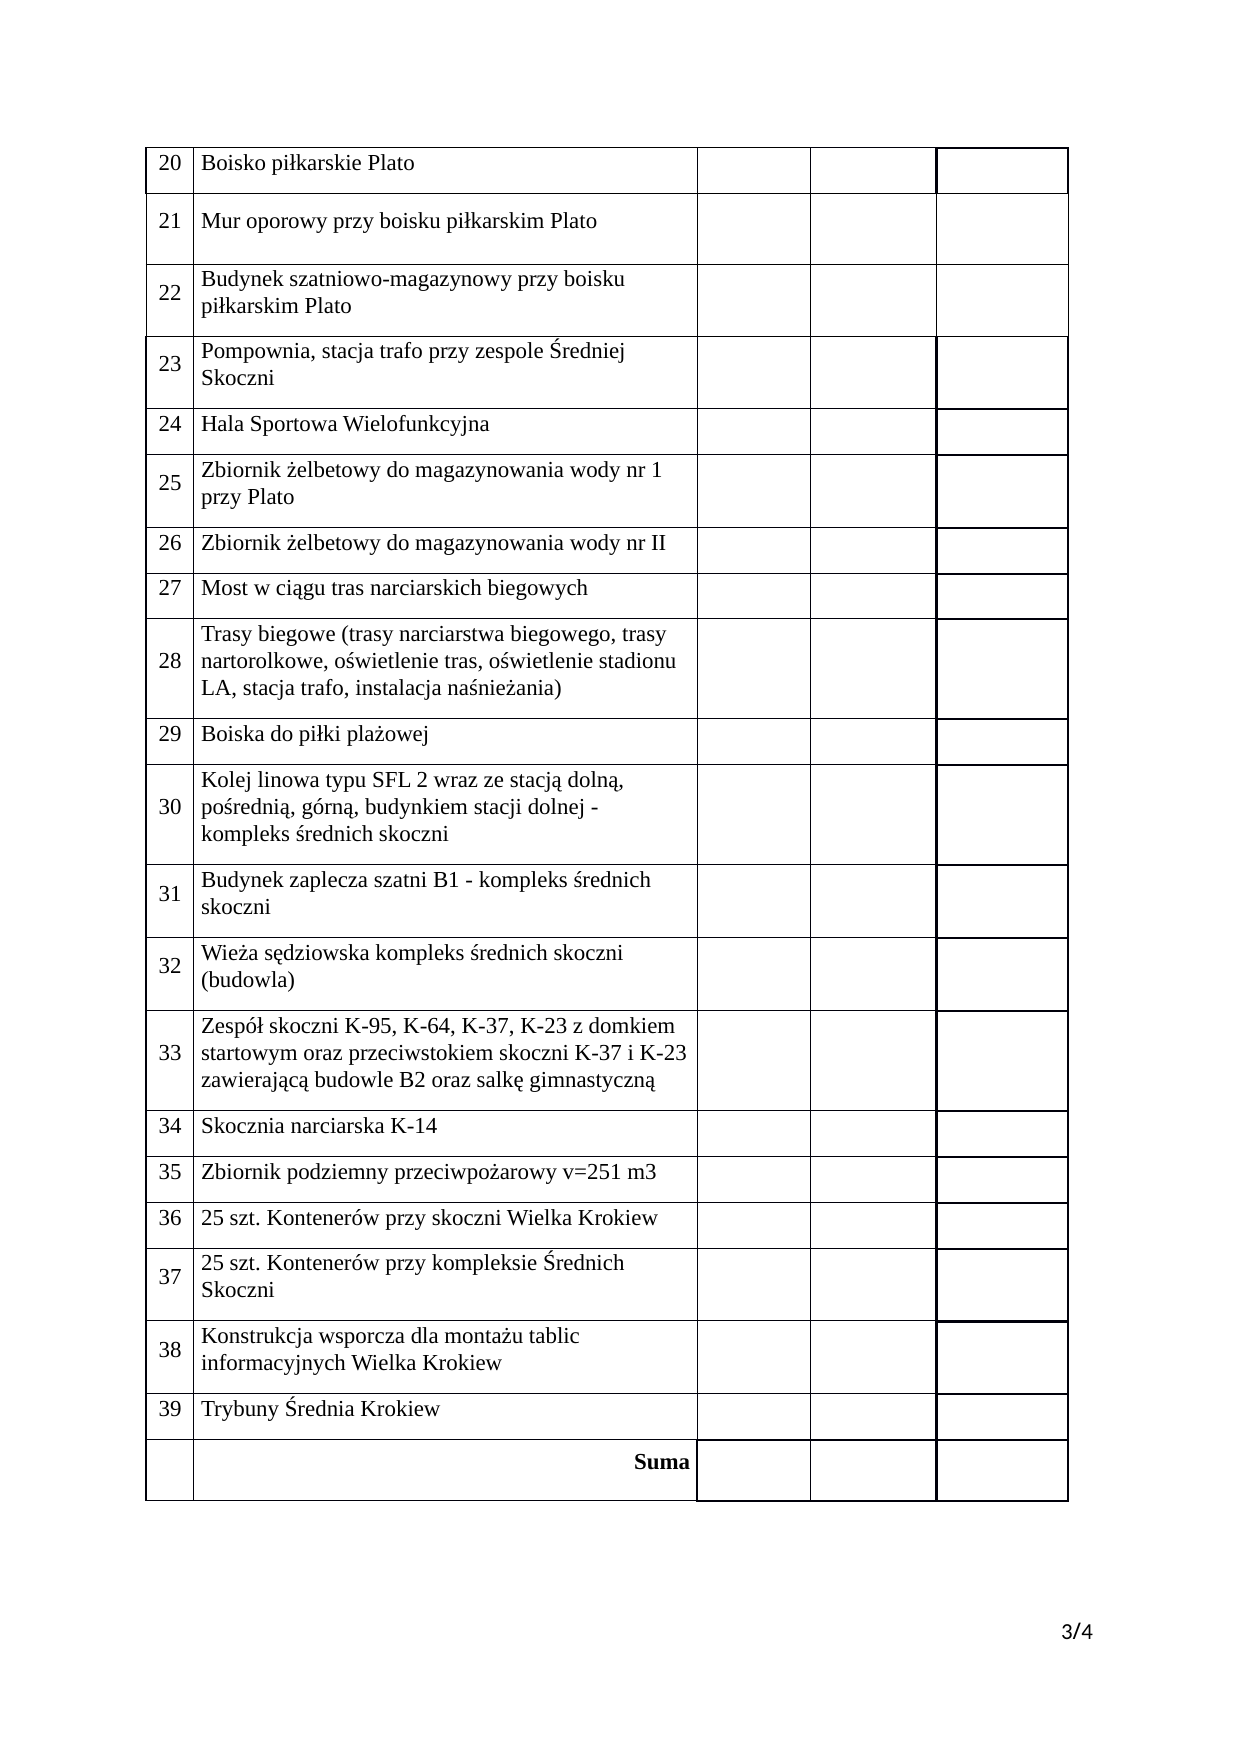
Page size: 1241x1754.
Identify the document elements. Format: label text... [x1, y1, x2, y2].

table_cell [938, 149, 1067, 193]
table_cell [811, 574, 935, 618]
table_cell 25 [147, 455, 193, 527]
table_cell [811, 938, 935, 1010]
table_cell [811, 1157, 935, 1202]
table_cell Most w ciągu tras narciarskich biegowych [194, 574, 697, 618]
table_cell Budynek zaplecza szatni B1 - kompleks średnich skoczni [194, 865, 697, 937]
table_cell [811, 765, 935, 864]
table_cell [811, 1249, 935, 1320]
table_cell [811, 1394, 935, 1439]
table_cell Hala Sportowa Wielofunkcyjna [194, 409, 697, 454]
table_cell Zbiornik żelbetowy do magazynowania wody nr II [194, 528, 697, 572]
table_cell [698, 1441, 810, 1499]
table_cell [698, 528, 810, 572]
table_cell [698, 194, 810, 264]
table_cell [698, 765, 810, 864]
table_cell 30 [147, 765, 193, 864]
table_cell [938, 575, 1067, 618]
table_cell [698, 1394, 810, 1439]
table_cell Zbiornik podziemny przeciwpożarowy v=251 m3 [194, 1157, 697, 1202]
table_cell Trybuny Średnia Krokiew [194, 1394, 697, 1439]
table_cell [147, 1440, 193, 1499]
table_cell [938, 1250, 1067, 1320]
table_cell [698, 1249, 810, 1320]
table_cell [811, 1111, 935, 1156]
table_cell [811, 719, 935, 764]
table_cell Zespół skoczni K-95, K-64, K-37, K-23 z domkiem startowym oraz przeciwstokiem skoczni K-37 i K-23 zawierającą budowle B2 oraz salkę gimnastyczną [194, 1011, 697, 1110]
table_cell 26 [147, 528, 193, 572]
table_cell [811, 337, 935, 408]
table_cell [938, 529, 1067, 572]
table_cell [938, 1204, 1067, 1247]
table_cell 39 [147, 1394, 193, 1439]
table_cell [811, 265, 936, 336]
table_cell [811, 528, 935, 572]
table_cell 29 [147, 719, 193, 764]
table_cell [698, 1321, 810, 1393]
table_cell [938, 1112, 1067, 1156]
table_cell [937, 194, 1068, 264]
table_cell [811, 1321, 935, 1393]
table_cell [698, 455, 810, 527]
table_cell Konstrukcja wsporcza dla montażu tablic informacyjnych Wielka Krokiew [194, 1321, 697, 1393]
table_cell [811, 455, 935, 527]
table_cell [698, 265, 810, 336]
table_cell [698, 574, 810, 618]
table_cell [698, 1111, 810, 1156]
table_cell [698, 409, 810, 454]
table_cell Zbiornik żelbetowy do magazynowania wody nr 1 przy Plato [194, 455, 697, 527]
table_cell Kolej linowa typu SFL 2 wraz ze stacją dolną, pośrednią, górną, budynkiem stacji dolnej - kompleks średnich skoczni [194, 765, 697, 864]
table_cell 35 [147, 1157, 193, 1202]
table_cell Boiska do piłki plażowej [194, 719, 697, 764]
table_cell Suma [194, 1440, 696, 1499]
table_cell Trasy biegowe (trasy narciarstwa biegowego, trasy nartorolkowe, oświetlenie tras, oświetlenie stadionu LA, stacja trafo, instalacja naśnieżania) [194, 619, 697, 718]
table_cell Skocznia narciarska K-14 [194, 1111, 697, 1156]
table_cell 23 [147, 337, 193, 408]
table_cell [938, 1158, 1067, 1202]
table_cell [811, 1441, 935, 1499]
table_cell [698, 1203, 810, 1247]
table_cell [938, 1441, 1067, 1499]
table_cell [938, 1012, 1067, 1110]
table_cell [698, 1011, 810, 1110]
table_cell 24 [147, 409, 193, 454]
table_cell 33 [147, 1011, 193, 1110]
table_cell [937, 265, 1068, 336]
table_cell 20 [147, 148, 193, 193]
table_cell [698, 865, 810, 937]
table_cell [938, 620, 1067, 718]
table_cell [811, 865, 935, 937]
table_cell [938, 939, 1067, 1010]
table_cell 25 szt. Kontenerów przy kompleksie Średnich Skoczni [194, 1249, 697, 1320]
table_cell 21 [147, 194, 193, 264]
table_cell [938, 456, 1067, 527]
table_cell Budynek szatniowo-magazynowy przy boisku piłkarskim Plato [194, 265, 697, 336]
table_cell [811, 409, 935, 454]
table_cell [938, 337, 1067, 408]
table_cell 32 [147, 938, 193, 1010]
table_cell 28 [147, 619, 193, 718]
table_cell Wieża sędziowska kompleks średnich skoczni (budowla) [194, 938, 697, 1010]
table_cell [698, 337, 810, 408]
table_cell [698, 938, 810, 1010]
table_cell 31 [147, 865, 193, 937]
table_cell [938, 410, 1067, 454]
table_cell [698, 1157, 810, 1202]
table_cell [938, 866, 1067, 937]
table_cell 34 [147, 1111, 193, 1156]
table_cell [811, 148, 935, 193]
table_cell 36 [147, 1203, 193, 1247]
table_cell [938, 766, 1067, 864]
table_cell 37 [147, 1249, 193, 1320]
table_cell [938, 1395, 1067, 1439]
table_cell 25 szt. Kontenerów przy skoczni Wielka Krokiew [194, 1203, 697, 1247]
table_cell Boisko piłkarskie Plato [194, 148, 697, 193]
table_cell [811, 1011, 935, 1110]
table_cell Pompownia, stacja trafo przy zespole Średniej Skoczni [194, 337, 697, 408]
table_cell [938, 720, 1067, 764]
table_cell [811, 1203, 935, 1247]
table_cell [698, 619, 810, 718]
table_cell Mur oporowy przy boisku piłkarskim Plato [194, 194, 697, 264]
table_cell [938, 1323, 1067, 1393]
table_cell [698, 148, 810, 193]
table_cell 27 [147, 574, 193, 618]
table_cell [811, 194, 936, 264]
table_cell [811, 619, 935, 718]
table_cell 38 [147, 1321, 193, 1393]
table_cell 22 [147, 265, 193, 336]
table_cell [698, 719, 810, 764]
